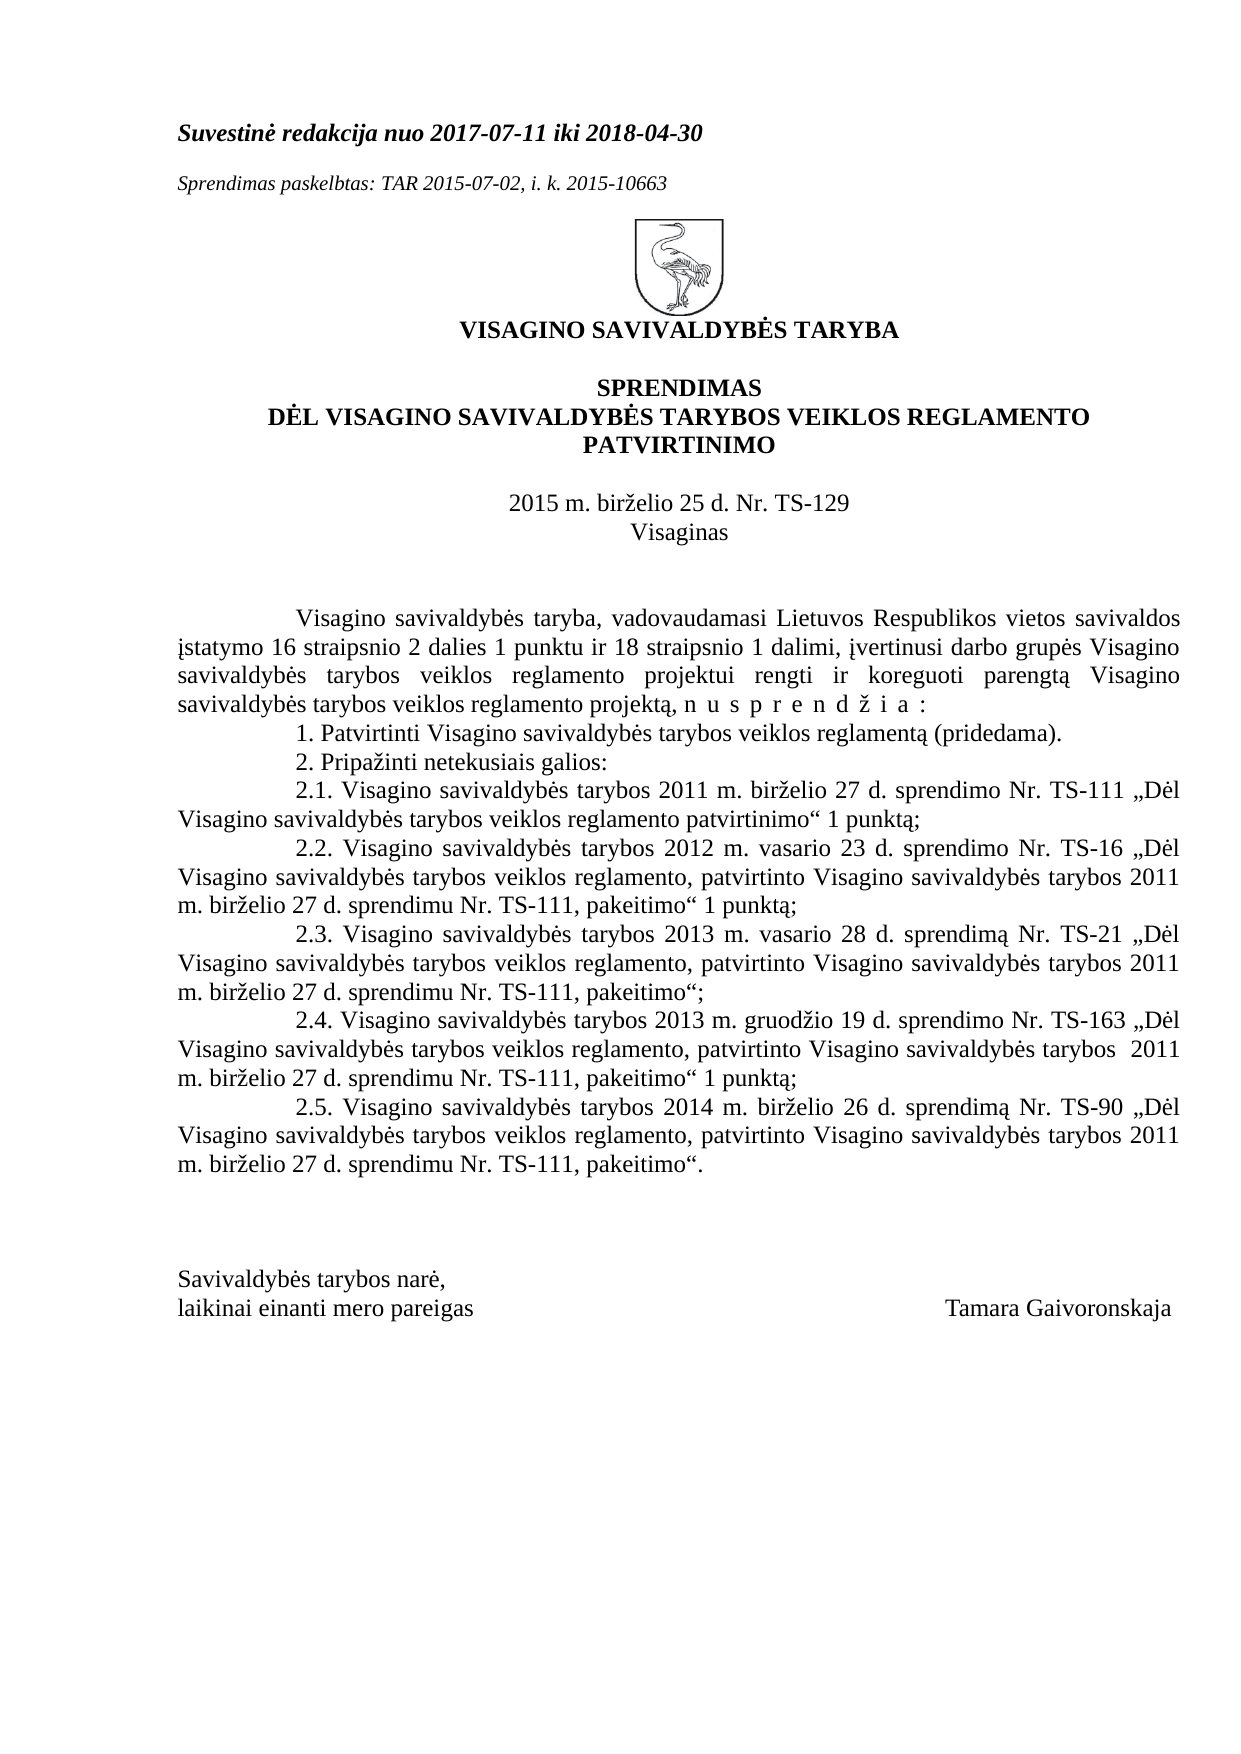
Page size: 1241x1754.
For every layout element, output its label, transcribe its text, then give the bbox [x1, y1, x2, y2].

text 2.3. Visagino savivaldybės tarybos 2013 m. vasario 28 d. sprendimą Nr. TS-21 „Dėl Visagino savivaldybės tarybos veiklos reglamento, patvirtinto Visagino savivaldybės tarybos 2011 m. birželio 27 d. sprendimu Nr. TS-111, pakeitimo“; [177, 919, 1181, 1006]
text Sprendimas paskelbtas: TAR 2015-07-02, i. k. 2015-10663 [177, 171, 1181, 195]
text 2.1. Visagino savivaldybės tarybos 2011 m. birželio 27 d. sprendimo Nr. TS-111 „Dėl Visagino savivaldybės tarybos veiklos reglamento patvirtinimo“ 1 punktą; [177, 776, 1181, 833]
text Visaginas [177, 517, 1181, 546]
text 2.2. Visagino savivaldybės tarybos 2012 m. vasario 23 d. sprendimo Nr. TS-16 „Dėl Visagino savivaldybės tarybos veiklos reglamento, patvirtinto Visagino savivaldybės tarybos 2011 m. birželio 27 d. sprendimu Nr. TS-111, pakeitimo“ 1 punktą; [177, 833, 1181, 919]
text 2015 m. birželio 25 d. Nr. TS-129 [177, 488, 1181, 517]
text 2.5. Visagino savivaldybės tarybos 2014 m. birželio 26 d. sprendimą Nr. TS-90 „Dėl Visagino savivaldybės tarybos veiklos reglamento, patvirtinto Visagino savivaldybės tarybos 2011 m. birželio 27 d. sprendimu Nr. TS-111, pakeitimo“. [177, 1092, 1181, 1178]
text visagino savivaldybės taryba [177, 316, 1181, 344]
text Suvestinė redakcija nuo 2017-07-11 iki 2018-04-30 [177, 118, 1181, 147]
text 2.4. Visagino savivaldybės tarybos 2013 m. gruodžio 19 d. sprendimo Nr. TS-163 „Dėl Visagino savivaldybės tarybos veiklos reglamento, patvirtinto Visagino savivaldybės tarybos 2011 m. birželio 27 d. sprendimu Nr. TS-111, pakeitimo“ 1 punktą; [177, 1006, 1181, 1092]
text laikinai einanti mero pareigas Tamara Gaivoronskaja [177, 1293, 1181, 1322]
text 2. Pripažinti netekusiais galios: [177, 747, 1181, 776]
text Savivaldybės tarybos narė, [177, 1264, 1181, 1293]
text 1. Patvirtinti Visagino savivaldybės tarybos veiklos reglamentą (pridedama). [177, 718, 1181, 747]
text Visagino savivaldybės taryba, vadovaudamasi Lietuvos Respublikos vietos savivaldos įstatymo 16 straipsnio 2 dalies 1 punktu ir 18 straipsnio 1 dalimi, įvertinusi darbo grupės Visagino savivaldybės tarybos veiklos reglamento projektui rengti ir koreguoti parengtą Visagino savivaldybės tarybos veiklos reglamento projektą, nusprendžia: [177, 603, 1181, 718]
text DĖL VISAGINO SAVIVALDYBĖS TARYBOS VEIKLOS REGLAMENTO PATVIRTINIMO [177, 402, 1181, 459]
text SPRENDIMAS [177, 373, 1181, 402]
